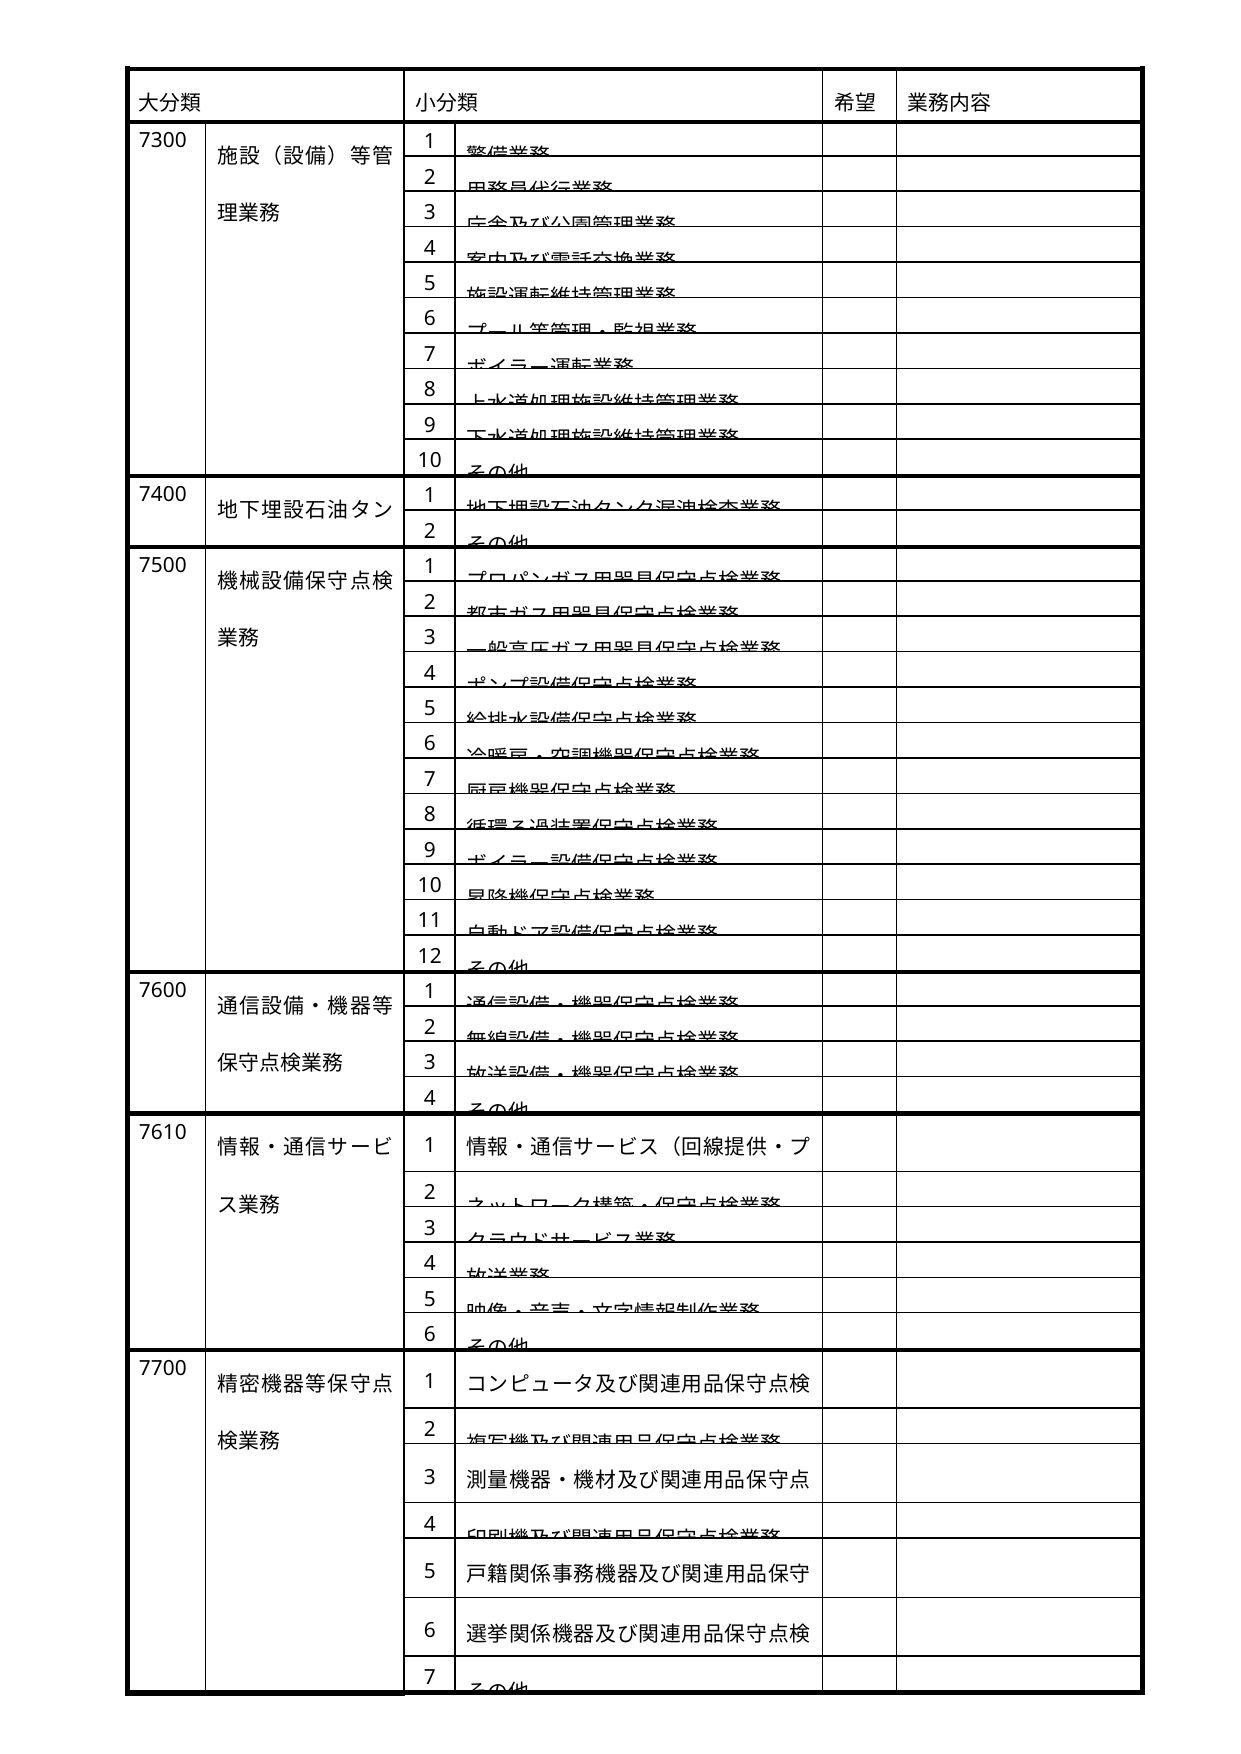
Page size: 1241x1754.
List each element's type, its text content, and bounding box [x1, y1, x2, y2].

table_cell 1 [405, 549, 454, 580]
table_cell 10 [405, 440, 454, 474]
table_header 希望 業種 [823, 71, 896, 119]
table_cell その他 [456, 1313, 822, 1348]
table_cell [823, 723, 896, 757]
table_cell [823, 1042, 896, 1076]
table_cell [823, 1539, 896, 1597]
table_cell 3 [405, 1042, 454, 1076]
table_cell [823, 334, 896, 367]
table_cell [897, 369, 1140, 403]
table_cell [897, 549, 1140, 580]
table_cell [823, 582, 896, 615]
table_cell [897, 440, 1140, 474]
table_cell 5 [405, 263, 454, 297]
table_cell 5 [405, 1278, 454, 1312]
table_cell 7600 [130, 974, 205, 1111]
table_cell 2 [405, 511, 454, 544]
table_cell [897, 192, 1140, 226]
table_cell コンピュータ及び関連用品保守点検業務 [456, 1352, 822, 1407]
table_cell 7 [405, 1657, 454, 1690]
table_cell 2 [405, 1007, 454, 1040]
table_cell 1 [405, 974, 454, 1005]
table_cell [823, 1278, 896, 1312]
table_cell [897, 227, 1140, 261]
table_cell 7700 [130, 1352, 205, 1690]
table_cell [823, 1116, 896, 1171]
table_cell [823, 1444, 896, 1502]
table_cell [823, 936, 896, 969]
table_cell 地下埋設石油タンク漏洩検査業務 [456, 478, 822, 509]
table_cell 3 [405, 192, 454, 226]
table_cell 7610 [130, 1116, 205, 1348]
table_cell [823, 1409, 896, 1442]
table_cell 8 [405, 369, 454, 403]
table_cell [897, 688, 1140, 722]
table_cell [897, 1444, 1140, 1502]
table_cell プロパンガス用器具保守点検業務 [456, 549, 822, 580]
table_cell 6 [405, 1598, 454, 1655]
table_cell [897, 794, 1140, 828]
table_cell [823, 1598, 896, 1655]
table_cell [897, 1243, 1140, 1277]
table_cell 映像・音声・文字情報制作業務 [456, 1278, 822, 1312]
table_cell [823, 652, 896, 686]
table_cell 5 [405, 1539, 454, 1597]
table_cell 4 [405, 1503, 454, 1537]
table_cell プール等管理・監視業務 [456, 298, 822, 332]
table_cell 3 [405, 1207, 454, 1241]
table_cell 2 [405, 157, 454, 190]
table_cell 庁舎及び公園管理業務 [456, 192, 822, 226]
table_cell [897, 1657, 1140, 1690]
table_cell [897, 478, 1140, 509]
table_cell 2 [405, 1409, 454, 1442]
table_cell [823, 794, 896, 828]
table_cell 1 [405, 124, 454, 155]
table_cell [823, 227, 896, 261]
table_header 大分類 [130, 71, 403, 119]
table_cell [823, 298, 896, 332]
table_cell [823, 440, 896, 474]
table_cell 3 [405, 1444, 454, 1502]
table_cell 10 [405, 865, 454, 899]
table_cell 施設運転維持管理業務 [456, 263, 822, 297]
table_cell 6 [405, 1313, 454, 1348]
table_cell [823, 549, 896, 580]
table_cell 施設（設備）等管理業務 [206, 124, 403, 474]
table_cell [823, 405, 896, 438]
table_cell [897, 830, 1140, 863]
table_cell [897, 124, 1140, 155]
table_cell 7 [405, 334, 454, 367]
table_cell [897, 617, 1140, 651]
table_cell 地下埋設石油タンク漏洩検査業務 [206, 478, 403, 544]
table_cell 用務員代行業務 [456, 157, 822, 190]
table_cell 4 [405, 1077, 454, 1111]
table_cell 通信設備・機器等保守点検業務 [206, 974, 403, 1111]
table_cell ボイラー運転業務 [456, 334, 822, 367]
table_cell 1 [405, 1116, 454, 1171]
table_cell 3 [405, 617, 454, 651]
table_cell 7 [405, 759, 454, 792]
table_cell [897, 298, 1140, 332]
table_cell [823, 865, 896, 899]
table_cell [897, 723, 1140, 757]
table_cell [823, 830, 896, 863]
table_cell ネットワーク構築・保守点検業務 [456, 1172, 822, 1206]
table_cell [897, 1172, 1140, 1206]
table_cell [823, 1172, 896, 1206]
table_cell 厨房機器保守点検業務 [456, 759, 822, 792]
table_cell 機械設備保守点検業務 [206, 549, 403, 969]
table_cell [897, 652, 1140, 686]
table_cell [897, 974, 1140, 1005]
table_cell [823, 124, 896, 155]
table_cell 警備業務 [456, 124, 822, 155]
table_cell [823, 1313, 896, 1348]
table_cell [823, 1657, 896, 1690]
table_cell 4 [405, 652, 454, 686]
table_cell 4 [405, 227, 454, 261]
table_cell [897, 1313, 1140, 1348]
table_cell [897, 263, 1140, 297]
table_cell 無線設備・機器保守点検業務 [456, 1007, 822, 1040]
table_cell その他 [456, 511, 822, 544]
table_cell [823, 1503, 896, 1537]
table_cell [897, 1207, 1140, 1241]
table_cell ポンプ設備保守点検業務 [456, 652, 822, 686]
table_cell 9 [405, 405, 454, 438]
table_cell 4 [405, 1243, 454, 1277]
table_cell その他 [456, 1657, 822, 1690]
table_cell 8 [405, 794, 454, 828]
table_cell 7300 [130, 124, 205, 474]
table_cell [823, 688, 896, 722]
table_cell [823, 192, 896, 226]
table_cell その他 [456, 440, 822, 474]
table_cell [823, 478, 896, 509]
table_cell 放送業務 [456, 1243, 822, 1277]
table_cell 5 [405, 688, 454, 722]
table_cell ボイラー設備保守点検業務 [456, 830, 822, 863]
table_cell [823, 511, 896, 544]
table_cell [897, 1539, 1140, 1597]
table_cell [897, 334, 1140, 367]
table_cell [897, 1007, 1140, 1040]
table_cell 6 [405, 723, 454, 757]
table_cell 情報・通信サービス（回線提供・プロバイダ提供含）業務 [456, 1116, 822, 1171]
table_cell [897, 157, 1140, 190]
table_cell その他 [456, 936, 822, 969]
table_cell [897, 1077, 1140, 1111]
table_cell 循環ろ過装置保守点検業務 [456, 794, 822, 828]
table_cell [897, 1503, 1140, 1537]
table_cell クラウドサービス業務 [456, 1207, 822, 1241]
table_cell [823, 1077, 896, 1111]
table_cell 7400 [130, 478, 205, 544]
table_cell [823, 1352, 896, 1407]
table_cell 上水道処理施設維持管理業務 [456, 369, 822, 403]
table_cell 12 [405, 936, 454, 969]
table_cell 6 [405, 298, 454, 332]
table_cell 測量機器・機材及び関連用品保守点検業務 [456, 1444, 822, 1502]
table_cell [823, 617, 896, 651]
table_cell [897, 1598, 1140, 1655]
table_cell [897, 1116, 1140, 1171]
table_cell 給排水設備保守点検業務 [456, 688, 822, 722]
table_cell [897, 1278, 1140, 1312]
table_cell 放送設備・機器保守点検業務 [456, 1042, 822, 1076]
table_cell [897, 1409, 1140, 1442]
table_cell [823, 369, 896, 403]
table_cell 冷暖房・空調機器保守点検業務 [456, 723, 822, 757]
table_cell 7500 [130, 549, 205, 969]
table_cell 2 [405, 1172, 454, 1206]
table_cell [897, 582, 1140, 615]
table_cell 下水道処理施設維持管理業務 [456, 405, 822, 438]
table_cell [823, 1007, 896, 1040]
table_cell 9 [405, 830, 454, 863]
table_cell [897, 405, 1140, 438]
table_cell [823, 1207, 896, 1241]
table_cell [823, 974, 896, 1005]
table_cell 1 [405, 1352, 454, 1407]
table_cell 昇降機保守点検業務 [456, 865, 822, 899]
table_cell 一般高圧ガス用器具保守点検業務 [456, 617, 822, 651]
table_cell [897, 900, 1140, 934]
table_cell [897, 936, 1140, 969]
table_cell [897, 759, 1140, 792]
table_header 小分類 [405, 71, 822, 119]
table_cell [897, 1352, 1140, 1407]
table_header 業務内容 [897, 71, 1140, 119]
table_cell [823, 900, 896, 934]
table_cell 複写機及び関連用品保守点検業務 [456, 1409, 822, 1442]
table_cell 1 [405, 478, 454, 509]
table_cell [897, 1042, 1140, 1076]
table_cell 選挙関係機器及び関連用品保守点検業務 [456, 1598, 822, 1655]
table_cell 印刷機及び関連用品保守点検業務 [456, 1503, 822, 1537]
table_cell 戸籍関係事務機器及び関連用品保守点検業務 [456, 1539, 822, 1597]
table_cell 都市ガス用器具保守点検業務 [456, 582, 822, 615]
table_cell [897, 865, 1140, 899]
table_cell 情報・通信サービス業務 [206, 1116, 403, 1348]
table_cell [823, 157, 896, 190]
table_cell その他 [456, 1077, 822, 1111]
table_cell [823, 759, 896, 792]
table_cell 通信設備・機器保守点検業務 [456, 974, 822, 1005]
table_cell 2 [405, 582, 454, 615]
table_cell [897, 511, 1140, 544]
table_cell 11 [405, 900, 454, 934]
table_cell 案内及び電話交換業務 [456, 227, 822, 261]
table_cell 精密機器等保守点検業務 [206, 1352, 403, 1690]
table_cell [823, 1243, 896, 1277]
table_cell [823, 263, 896, 297]
table_cell 自動ドア設備保守点検業務 [456, 900, 822, 934]
